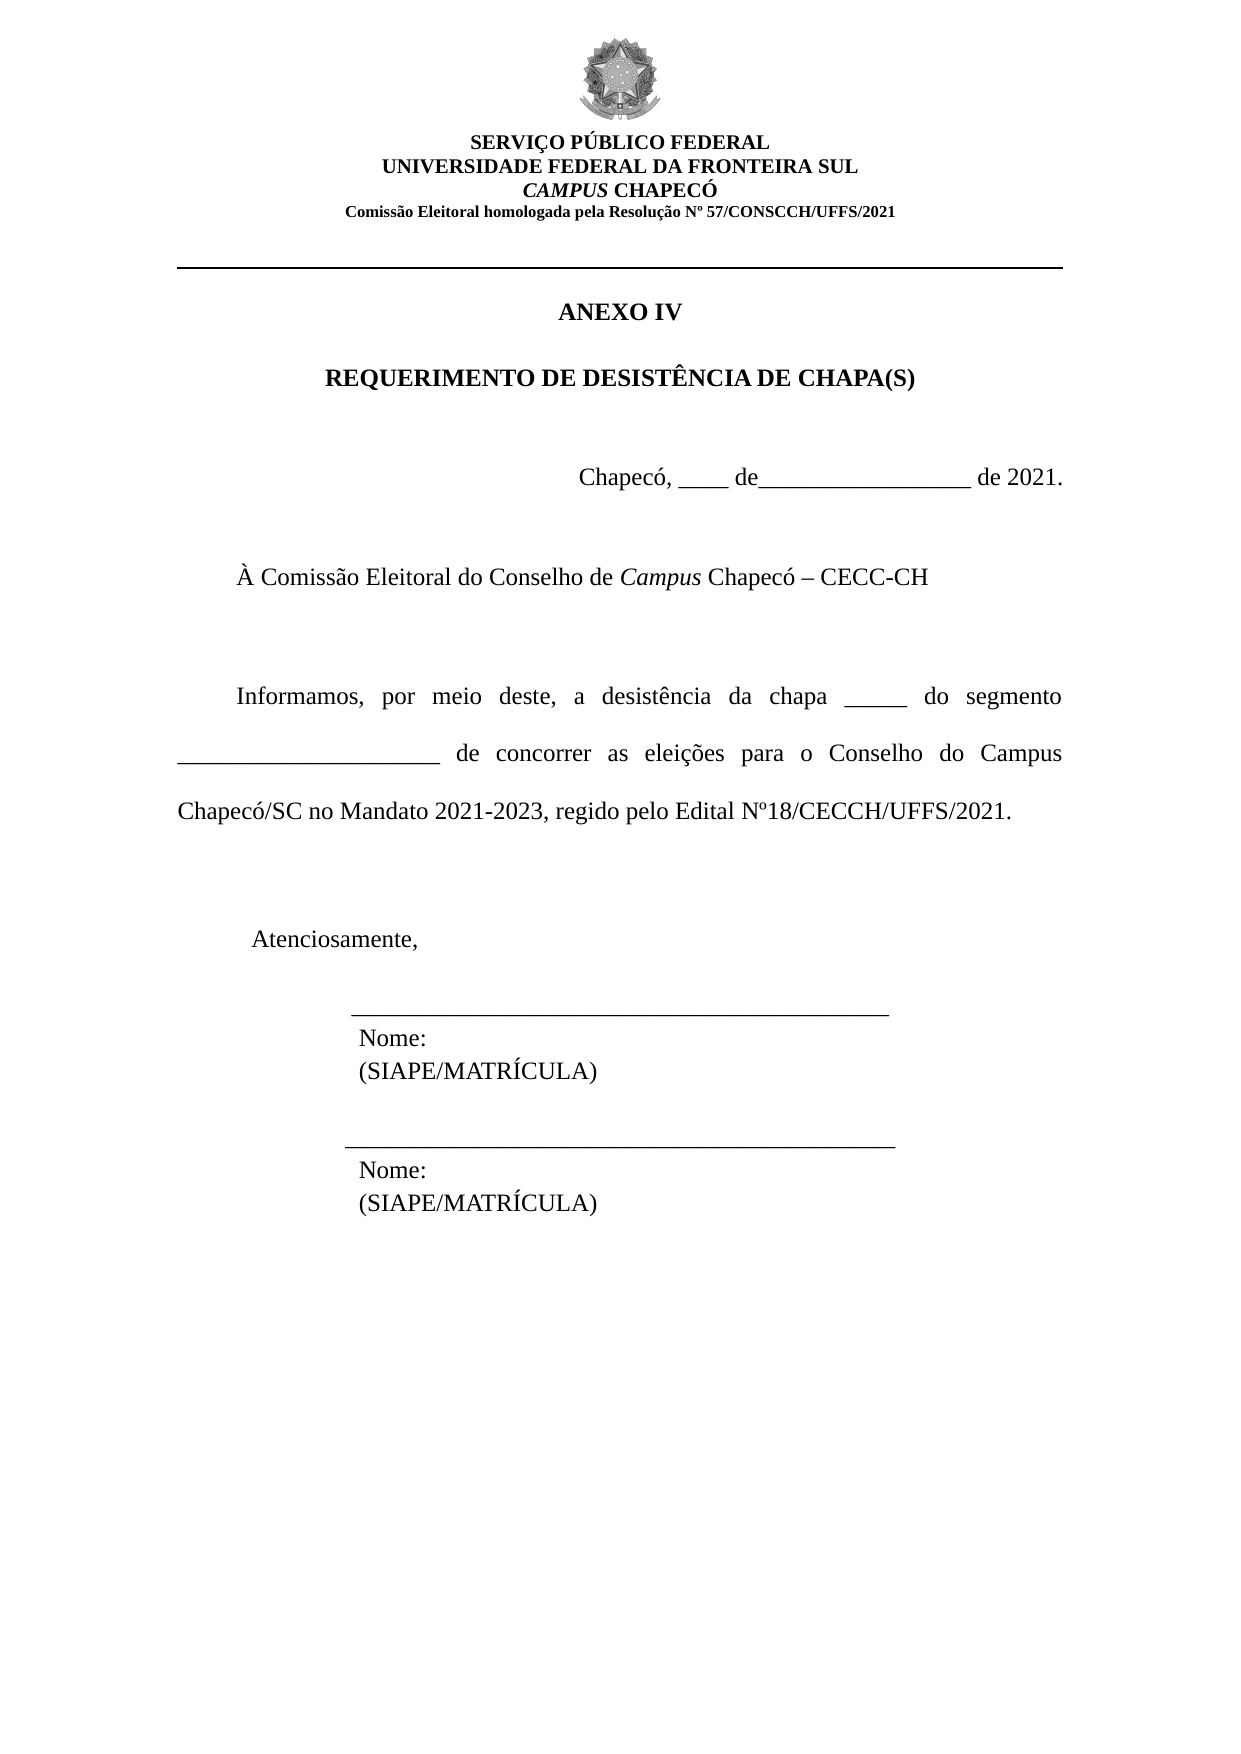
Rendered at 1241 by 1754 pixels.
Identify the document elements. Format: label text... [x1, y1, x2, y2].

text ____________________________________________ [177, 1117, 1063, 1151]
text Atenciosamente, [177, 919, 1063, 952]
text Nome: [177, 1018, 1063, 1051]
text Informamos, por meio deste, a desistência da chapa _____ do segmento _____________________ de concorrer as eleições para o Conselho do Campus Chapecó/SC no Mandato 2021-2023, regido pelo Edital Nº18/CECCH/UFFS/2021. [177, 681, 1063, 824]
text À Comissão Eleitoral do Conselho de Campus Chapecó – CECC-CH [177, 557, 1063, 590]
text (SIAPE/MATRÍCULA) [177, 1183, 1063, 1217]
text ANEXO IV [177, 293, 1063, 326]
text Chapecó, ____ de_________________ de 2021. [177, 458, 1063, 491]
text (SIAPE/MATRÍCULA) [177, 1051, 1063, 1084]
picture [579, 38, 661, 120]
text REQUERIMENTO DE DESISTÊNCIA DE CHAPA(S) [177, 359, 1063, 392]
text ___________________________________________ [177, 985, 1063, 1018]
text Nome: [177, 1151, 1063, 1183]
